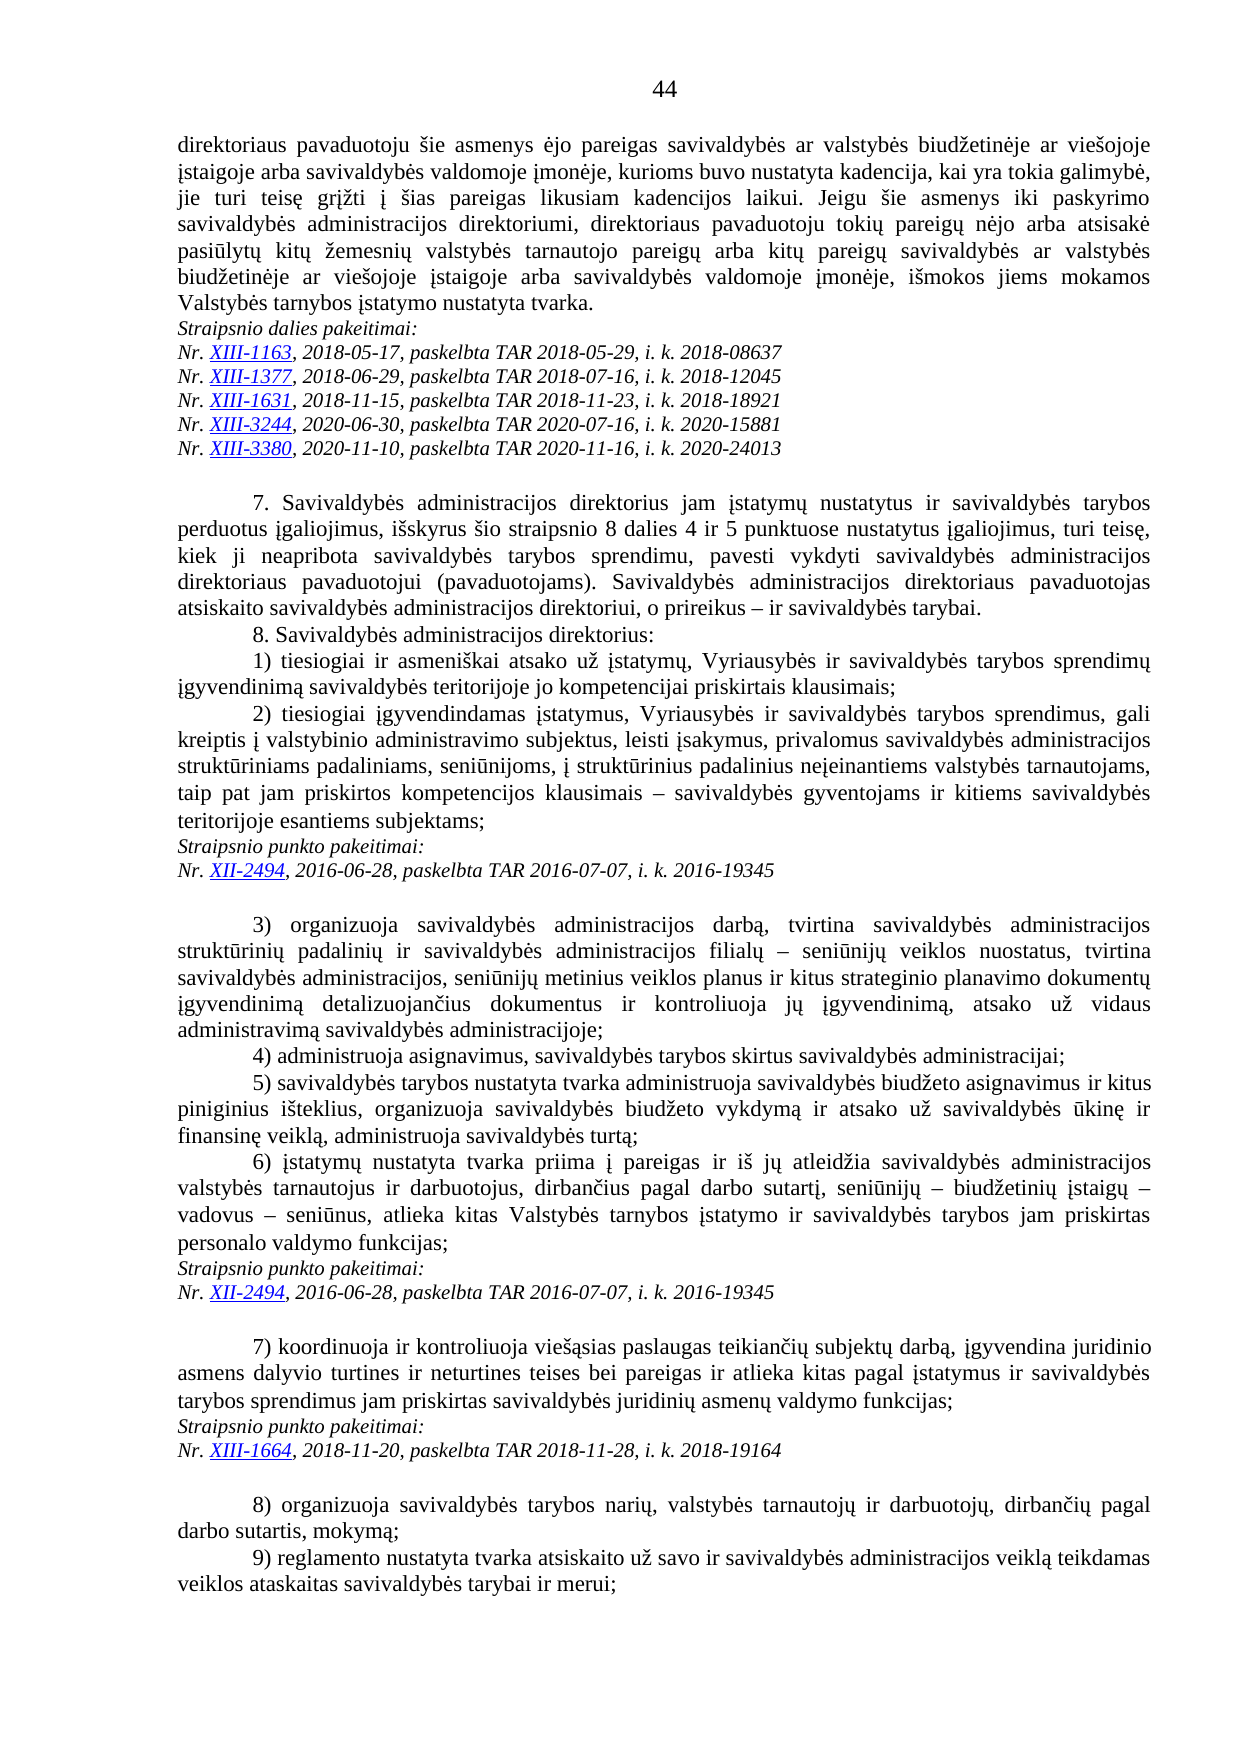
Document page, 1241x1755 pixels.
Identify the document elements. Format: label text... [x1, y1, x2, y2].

text 7) koordinuoja ir kontroliuoja viešąsias paslaugas teikiančių subjektų darbą, įgyvendina juridinio asmens dalyvio turtines ir neturtines teises bei pareigas ir atlieka kitas pagal įstatymus ir savivaldybės tarybos sprendimus jam priskirtas savivaldybės juridinių asmenų valdymo funkcijas; [177, 1333, 1152, 1414]
text Straipsnio dalies pakeitimai: [177, 316, 1152, 340]
text 1) tiesiogiai ir asmeniškai atsako už įstatymų, Vyriausybės ir savivaldybės tarybos sprendimų įgyvendinimą savivaldybės teritorijoje jo kompetencijai priskirtais klausimais; [177, 647, 1152, 700]
text Straipsnio punkto pakeitimai: [177, 834, 1152, 858]
text 2) tiesiogiai įgyvendindamas įstatymus, Vyriausybės ir savivaldybės tarybos sprendimus, gali kreiptis į valstybinio administravimo subjektus, leisti įsakymus, privalomus savivaldybės administracijos struktūriniams padaliniams, seniūnijoms, į struktūrinius padalinius neįeinantiems valstybės tarnautojams, taip pat jam priskirtos kompetencijos klausimais – savivaldybės gyventojams ir kitiems savivaldybės teritorijoje esantiems subjektams; [177, 700, 1152, 834]
text Nr. XIII-1163, 2018-05-17, paskelbta TAR 2018-05-29, i. k. 2018-08637 [177, 340, 1152, 364]
text 8. Savivaldybės administracijos direktorius: [177, 621, 1152, 647]
text 6) įstatymų nustatyta tvarka priima į pareigas ir iš jų atleidžia savivaldybės administracijos valstybės tarnautojus ir darbuotojus, dirbančius pagal darbo sutartį, seniūnijų – biudžetinių įstaigų – vadovus – seniūnus, atlieka kitas Valstybės tarnybos įstatymo ir savivaldybės tarybos jam priskirtas personalo valdymo funkcijas; [177, 1148, 1152, 1256]
text Nr. XIII-1631, 2018-11-15, paskelbta TAR 2018-11-23, i. k. 2018-18921 [177, 388, 1152, 412]
text Nr. XII-2494, 2016-06-28, paskelbta TAR 2016-07-07, i. k. 2016-19345 [177, 858, 1152, 882]
text 9) reglamento nustatyta tvarka atsiskaito už savo ir savivaldybės administracijos veiklą teikdamas veiklos ataskaitas savivaldybės tarybai ir merui; [177, 1544, 1152, 1596]
text Nr. XIII-1377, 2018-06-29, paskelbta TAR 2018-07-16, i. k. 2018-12045 [177, 364, 1152, 388]
text Nr. XIII-3244, 2020-06-30, paskelbta TAR 2020-07-16, i. k. 2020-15881 [177, 412, 1152, 436]
text 8) organizuoja savivaldybės tarybos narių, valstybės tarnautojų ir darbuotojų, dirbančių pagal darbo sutartis, mokymą; [177, 1491, 1152, 1544]
text Straipsnio punkto pakeitimai: [177, 1414, 1152, 1438]
text Nr. XII-2494, 2016-06-28, paskelbta TAR 2016-07-07, i. k. 2016-19345 [177, 1280, 1152, 1304]
text Nr. XIII-3380, 2020-11-10, paskelbta TAR 2020-11-16, i. k. 2020-24013 [177, 436, 1152, 460]
text 3) organizuoja savivaldybės administracijos darbą, tvirtina savivaldybės administracijos struktūrinių padalinių ir savivaldybės administracijos filialų – seniūnijų veiklos nuostatus, tvirtina savivaldybės administracijos, seniūnijų metinius veiklos planus ir kitus strateginio planavimo dokumentų įgyvendinimą detalizuojančius dokumentus ir kontroliuoja jų įgyvendinimą, atsako už vidaus administravimą savivaldybės administracijoje; [177, 911, 1152, 1043]
text Straipsnio punkto pakeitimai: [177, 1256, 1152, 1280]
text 5) savivaldybės tarybos nustatyta tvarka administruoja savivaldybės biudžeto asignavimus ir kitus piniginius išteklius, organizuoja savivaldybės biudžeto vykdymą ir atsako už savivaldybės ūkinę ir finansinę veiklą, administruoja savivaldybės turtą; [177, 1069, 1152, 1148]
text direktoriaus pavaduotoju šie asmenys ėjo pareigas savivaldybės ar valstybės biudžetinėje ar viešojoje įstaigoje arba savivaldybės valdomoje įmonėje, kurioms buvo nustatyta kadencija, kai yra tokia galimybė, jie turi teisę grįžti į šias pareigas likusiam kadencijos laikui. Jeigu šie asmenys iki paskyrimo savivaldybės administracijos direktoriumi, direktoriaus pavaduotoju tokių pareigų nėjo arba atsisakė pasiūlytų kitų žemesnių valstybės tarnautojo pareigų arba kitų pareigų savivaldybės ar valstybės biudžetinėje ar viešojoje įstaigoje arba savivaldybės valdomoje įmonėje, išmokos jiems mokamos Valstybės tarnybos įstatymo nustatyta tvarka. [177, 131, 1152, 316]
text Nr. XIII-1664, 2018-11-20, paskelbta TAR 2018-11-28, i. k. 2018-19164 [177, 1438, 1152, 1462]
text 7. Savivaldybės administracijos direktorius jam įstatymų nustatytus ir savivaldybės tarybos perduotus įgaliojimus, išskyrus šio straipsnio 8 dalies 4 ir 5 punktuose nustatytus įgaliojimus, turi teisę, kiek ji neapribota savivaldybės tarybos sprendimu, pavesti vykdyti savivaldybės administracijos direktoriaus pavaduotojui (pavaduotojams). Savivaldybės administracijos direktoriaus pavaduotojas atsiskaito savivaldybės administracijos direktoriui, o prireikus – ir savivaldybės tarybai. [177, 489, 1152, 621]
text 4) administruoja asignavimus, savivaldybės tarybos skirtus savivaldybės administracijai; [177, 1043, 1152, 1069]
